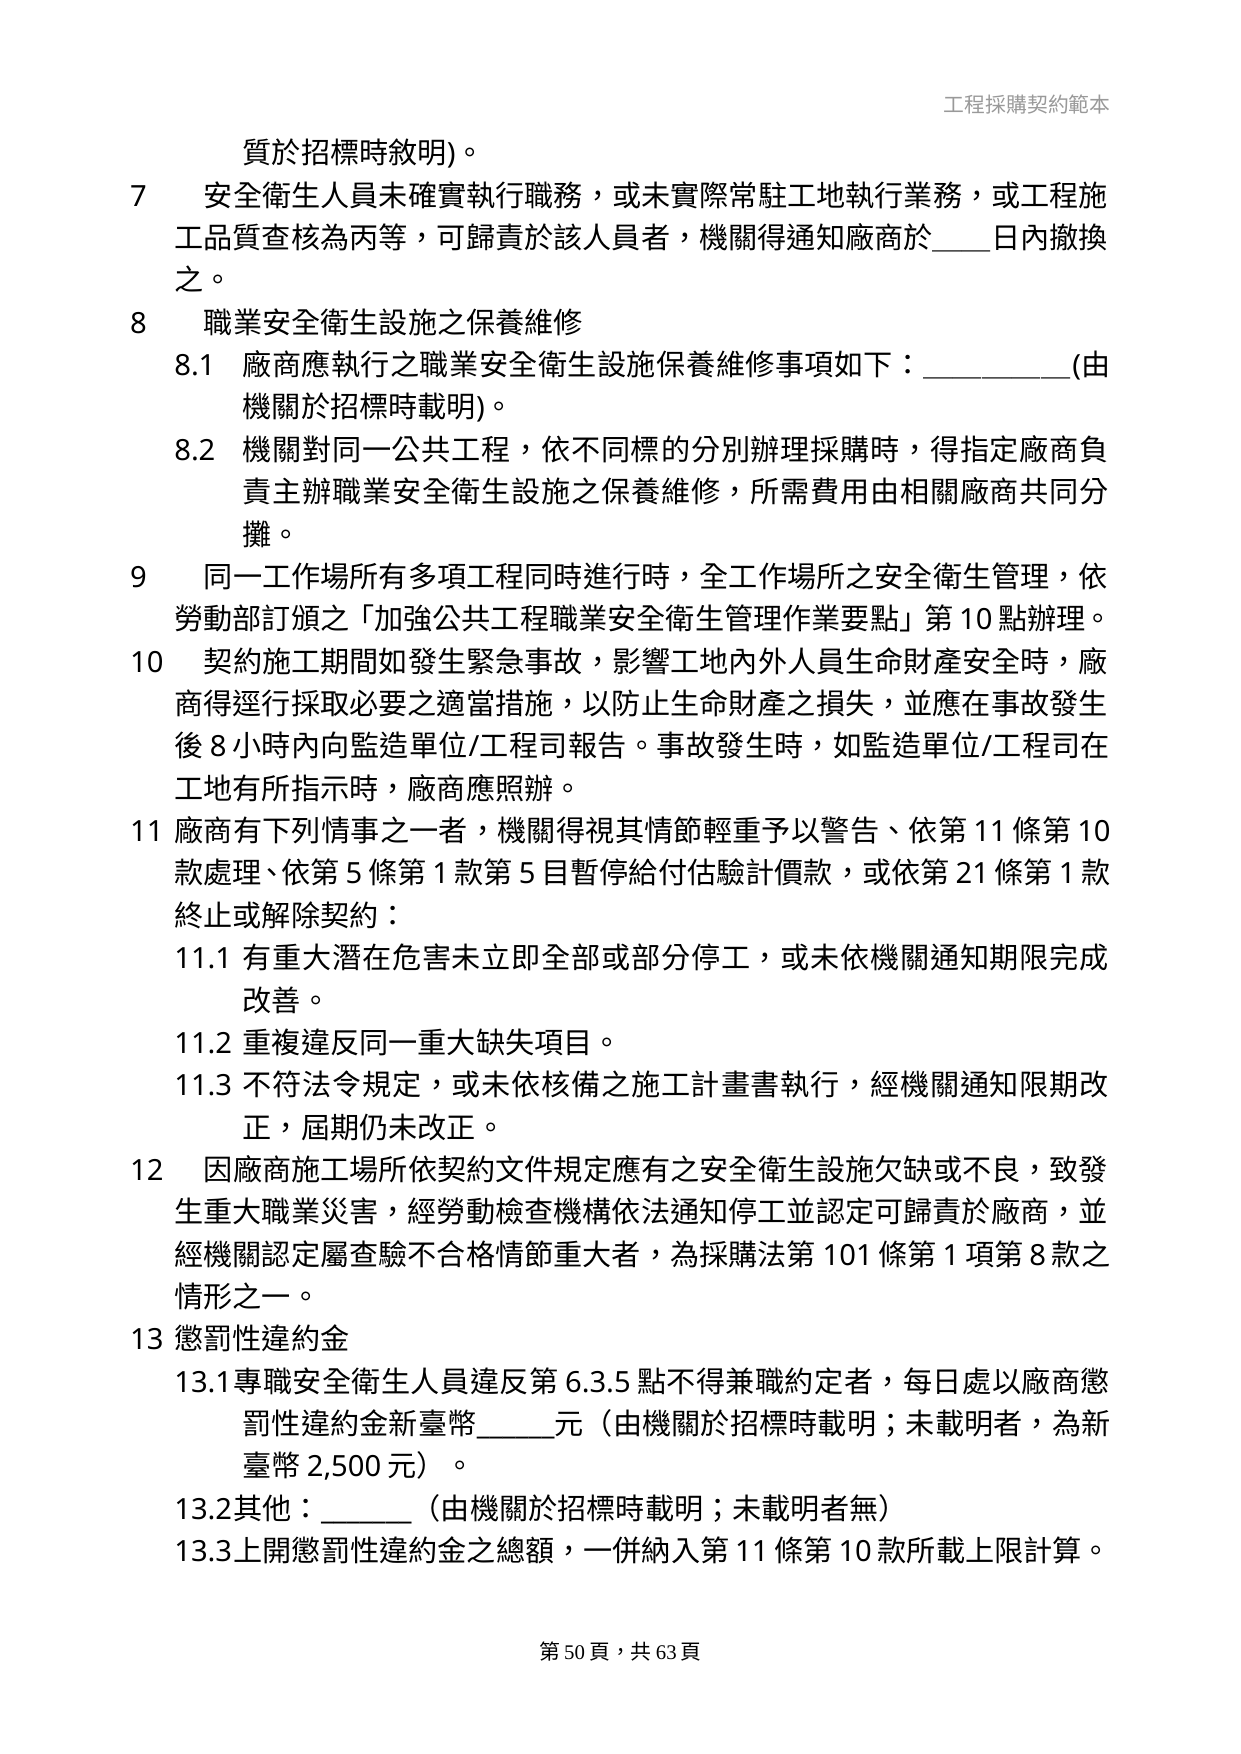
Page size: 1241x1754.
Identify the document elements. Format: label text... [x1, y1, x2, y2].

list 專職安全衛生人員違反第6.3.5點不得兼職約定者，每日處以廠商懲罰性違約金新臺幣______元（由機關於招標時載明；未載明者，為新臺幣2,500元）。 [174, 1358, 1110, 1485]
list 懲罰性違約金 [130, 1316, 1110, 1358]
list 有重大潛在危害未立即全部或部分停工，或未依機關通知期限完成改善。 [174, 935, 1110, 1019]
list 廠商有下列情事之一者，機關得視其情節輕重予以警告、依第11條第10款處理、依第5條第1款第5目暫停給付估驗計價款，或依第21條第1款終止或解除契約： [130, 808, 1110, 935]
list 契約施工期間如發生緊急事故，影響工地內外人員生命財產安全時，廠商得逕行採取必要之適當措施，以防止生命財產之損失，並應在事故發生後8小時內向監造單位/工程司報告。事故發生時，如監造單位/工程司在工地有所指示時，廠商應照辦。 [130, 638, 1110, 808]
list 上開懲罰性違約金之總額，一併納入第11條第10款所載上限計算。 [174, 1528, 1110, 1570]
list 職業安全衛生設施之保養維修 [130, 299, 1110, 342]
list 因廠商施工場所依契約文件規定應有之安全衛生設施欠缺或不良，致發生重大職業災害，經勞動檢查機構依法通知停工並認定可歸責於廠商，並經機關認定屬查驗不合格情節重大者，為採購法第101條第1項第8款之情形之一。 [130, 1146, 1110, 1316]
list 質於招標時敘明)。 [174, 130, 1110, 172]
list 機關對同一公共工程，依不同標的分別辦理採購時，得指定廠商負責主辦職業安全衛生設施之保養維修，所需費用由相關廠商共同分攤。 [174, 426, 1110, 553]
list 同一工作場所有多項工程同時進行時，全工作場所之安全衛生管理，依勞動部訂頒之「加強公共工程職業安全衛生管理作業要點」第10點辦理。 [130, 553, 1110, 638]
list 廠商應執行之職業安全衛生設施保養維修事項如下：＿＿＿＿＿(由機關於招標時載明)。 [174, 342, 1110, 426]
list 其他：_______（由機關於招標時載明；未載明者無） [174, 1485, 1110, 1528]
list 重複違反同一重大缺失項目。 [174, 1019, 1110, 1062]
list 不符法令規定，或未依核備之施工計畫書執行，經機關通知限期改正，屆期仍未改正。 [174, 1062, 1110, 1146]
list 安全衛生人員未確實執行職務，或未實際常駐工地執行業務，或工程施工品質查核為丙等，可歸責於該人員者，機關得通知廠商於＿＿日內撤換之。 [130, 172, 1110, 299]
